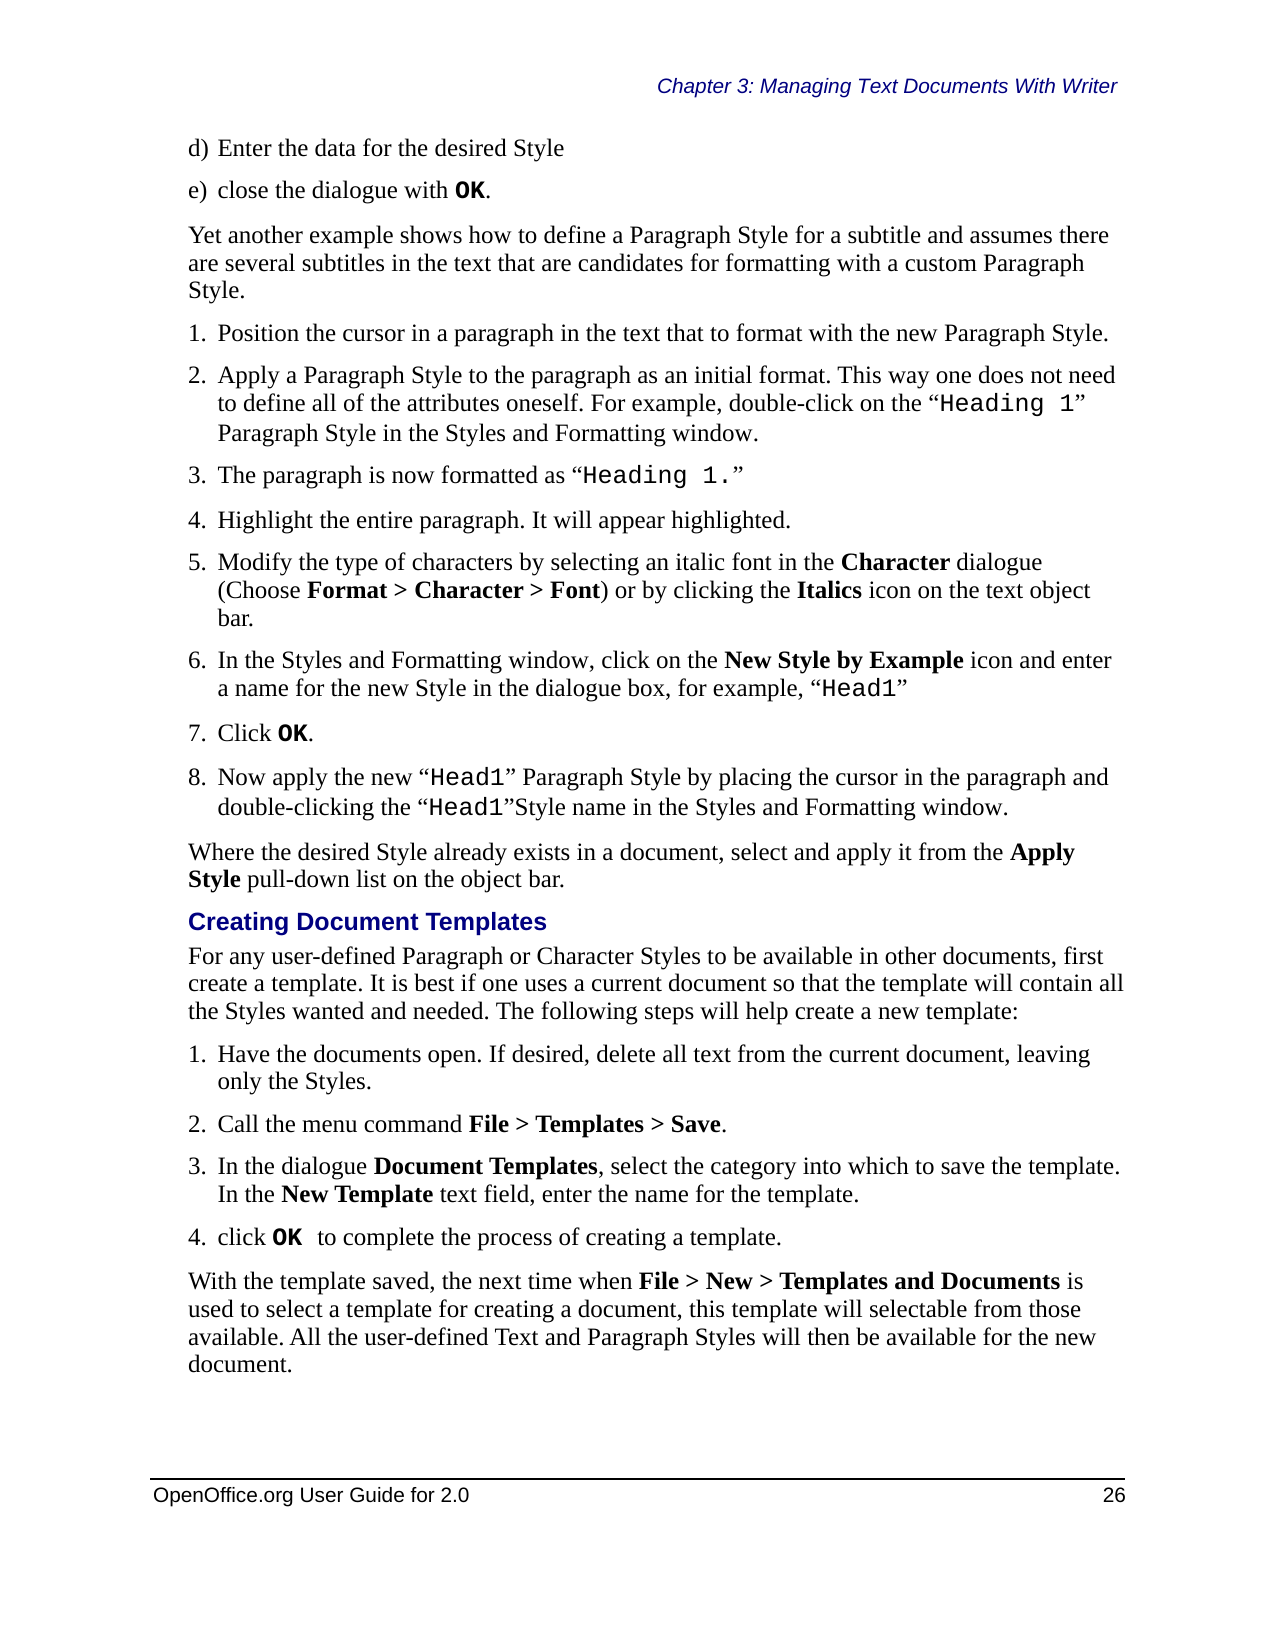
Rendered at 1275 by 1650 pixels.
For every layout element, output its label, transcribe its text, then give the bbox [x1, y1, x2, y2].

list click OK to complete the process of creating a template. [188, 1223, 1125, 1252]
list Apply a Paragraph Style to the paragraph as an initial format. This way one does not need to define all of the attributes oneself. For example, double-click on the “Heading 1” Paragraph Style in the Styles and Formatting window. [188, 361, 1125, 447]
list Now apply the new “Head1” Paragraph Style by placing the cursor in the paragraph and double-clicking the “Head1”Style name in the Styles and Formatting window. [188, 763, 1125, 823]
list close the dialogue with OK. [188, 176, 1125, 206]
list The paragraph is now formatted as “Heading 1.” [188, 461, 1125, 491]
list Click OK. [188, 719, 1125, 748]
list In the Styles and Formatting window, click on the New Style by Example icon and enter a name for the new Style in the dialogue box, for example, “Head1” [188, 646, 1125, 704]
list Modify the type of characters by selecting an italic font in the Character dialogue (Choose Format > Character > Font) or by clicking the Italics icon on the text object bar. [188, 548, 1125, 632]
list Call the menu command File > Templates > Save. [188, 1110, 1125, 1138]
list In the dialogue Document Templates, select the category into which to save the template. In the New Template text field, enter the name for the template. [188, 1152, 1125, 1208]
list Enter the data for the desired Style [188, 134, 1125, 162]
list Highlight the entire paragraph. It will appear highlighted. [188, 506, 1125, 534]
text With the template saved, the next time when File > New > Templates and Documents is used to select a template for creating a document, this template will selectable from those available. All the user-defined Text and Paragraph Styles will then be available for the new document. [188, 1267, 1125, 1378]
list Have the documents open. If desired, delete all text from the current document, leaving only the Styles. [188, 1040, 1125, 1095]
text Where the desired Style already exists in a document, select and apply it from the Apply Style pull-down list on the object bar. [188, 838, 1125, 893]
text For any user-defined Paragraph or Character Styles to be available in other documents, first create a template. It is best if one uses a current document so that the template will contain all the Styles wanted and needed. The following steps will help create a new template: [188, 942, 1125, 1025]
text Yet another example shows how to define a Paragraph Style for a subtitle and assumes there are several subtitles in the text that are candidates for formatting with a custom Paragraph Style. [188, 221, 1125, 304]
subtitle Creating Document Templates [188, 908, 1125, 936]
list Position the cursor in a paragraph in the text that to format with the new Paragraph Style. [188, 319, 1125, 347]
